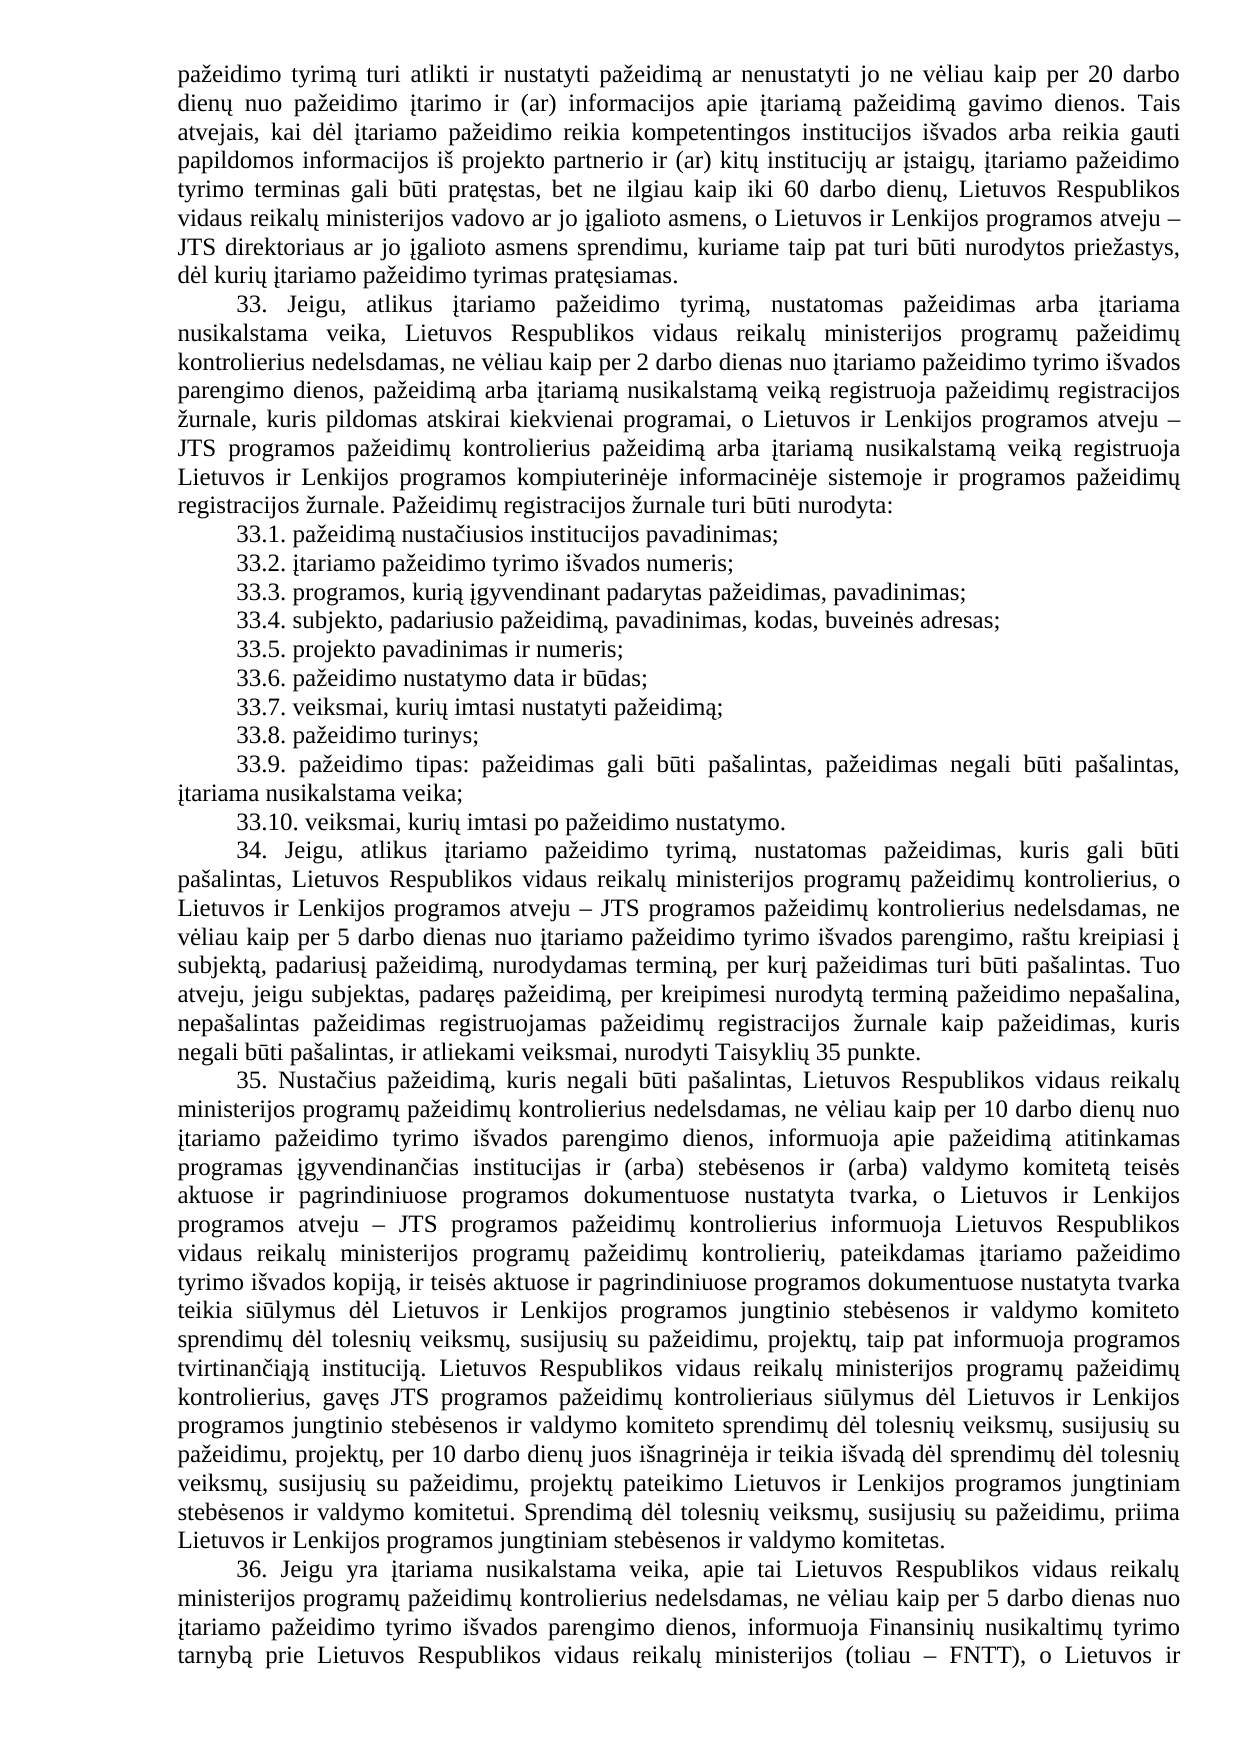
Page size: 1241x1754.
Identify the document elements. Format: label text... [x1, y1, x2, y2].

text 33.10. veiksmai, kurių imtasi po pažeidimo nustatymo. [177, 807, 1181, 835]
text 33.2. įtariamo pažeidimo tyrimo išvados numeris; [177, 548, 1181, 577]
text 33. Jeigu, atlikus įtariamo pažeidimo tyrimą, nustatomas pažeidimas arba įtariama nusikalstama veika, Lietuvos Respublikos vidaus reikalų ministerijos programų pažeidimų kontrolierius nedelsdamas, ne vėliau kaip per 2 darbo dienas nuo įtariamo pažeidimo tyrimo išvados parengimo dienos, pažeidimą arba įtariamą nusikalstamą veiką registruoja pažeidimų registracijos žurnale, kuris pildomas atskirai kiekvienai programai, o Lietuvos ir Lenkijos programos atveju – JTS programos pažeidimų kontrolierius pažeidimą arba įtariamą nusikalstamą veiką registruoja Lietuvos ir Lenkijos programos kompiuterinėje informacinėje sistemoje ir programos pažeidimų registracijos žurnale. Pažeidimų registracijos žurnale turi būti nurodyta: [177, 289, 1181, 519]
text 34. Jeigu, atlikus įtariamo pažeidimo tyrimą, nustatomas pažeidimas, kuris gali būti pašalintas, Lietuvos Respublikos vidaus reikalų ministerijos programų pažeidimų kontrolierius, o Lietuvos ir Lenkijos programos atveju – JTS programos pažeidimų kontrolierius nedelsdamas, ne vėliau kaip per 5 darbo dienas nuo įtariamo pažeidimo tyrimo išvados parengimo, raštu kreipiasi į subjektą, padariusį pažeidimą, nurodydamas terminą, per kurį pažeidimas turi būti pašalintas. Tuo atveju, jeigu subjektas, padaręs pažeidimą, per kreipimesi nurodytą terminą pažeidimo nepašalina, nepašalintas pažeidimas registruojamas pažeidimų registracijos žurnale kaip pažeidimas, kuris negali būti pašalintas, ir atliekami veiksmai, nurodyti Taisyklių 35 punkte. [177, 835, 1181, 1065]
text 33.9. pažeidimo tipas: pažeidimas gali būti pašalintas, pažeidimas negali būti pašalintas, įtariama nusikalstama veika; [177, 749, 1181, 807]
text 33.1. pažeidimą nustačiusios institucijos pavadinimas; [177, 519, 1181, 548]
text 33.3. programos, kurią įgyvendinant padarytas pažeidimas, pavadinimas; [177, 577, 1181, 605]
text pažeidimo tyrimą turi atlikti ir nustatyti pažeidimą ar nenustatyti jo ne vėliau kaip per 20 darbo dienų nuo pažeidimo įtarimo ir (ar) informacijos apie įtariamą pažeidimą gavimo dienos. Tais atvejais, kai dėl įtariamo pažeidimo reikia kompetentingos institucijos išvados arba reikia gauti papildomos informacijos iš projekto partnerio ir (ar) kitų institucijų ar įstaigų, įtariamo pažeidimo tyrimo terminas gali būti pratęstas, bet ne ilgiau kaip iki 60 darbo dienų, Lietuvos Respublikos vidaus reikalų ministerijos vadovo ar jo įgalioto asmens, o Lietuvos ir Lenkijos programos atveju – JTS direktoriaus ar jo įgalioto asmens sprendimu, kuriame taip pat turi būti nurodytos priežastys, dėl kurių įtariamo pažeidimo tyrimas pratęsiamas. [177, 59, 1181, 289]
text 36. Jeigu yra įtariama nusikalstama veika, apie tai Lietuvos Respublikos vidaus reikalų ministerijos programų pažeidimų kontrolierius nedelsdamas, ne vėliau kaip per 5 darbo dienas nuo įtariamo pažeidimo tyrimo išvados parengimo dienos, informuoja Finansinių nusikaltimų tyrimo tarnybą prie Lietuvos Respublikos vidaus reikalų ministerijos (toliau – FNTT), o Lietuvos ir [177, 1554, 1181, 1669]
text 33.8. pažeidimo turinys; [177, 720, 1181, 749]
text 35. Nustačius pažeidimą, kuris negali būti pašalintas, Lietuvos Respublikos vidaus reikalų ministerijos programų pažeidimų kontrolierius nedelsdamas, ne vėliau kaip per 10 darbo dienų nuo įtariamo pažeidimo tyrimo išvados parengimo dienos, informuoja apie pažeidimą atitinkamas programas įgyvendinančias institucijas ir (arba) stebėsenos ir (arba) valdymo komitetą teisės aktuose ir pagrindiniuose programos dokumentuose nustatyta tvarka, o Lietuvos ir Lenkijos programos atveju – JTS programos pažeidimų kontrolierius informuoja Lietuvos Respublikos vidaus reikalų ministerijos programų pažeidimų kontrolierių, pateikdamas įtariamo pažeidimo tyrimo išvados kopiją, ir teisės aktuose ir pagrindiniuose programos dokumentuose nustatyta tvarka teikia siūlymus dėl Lietuvos ir Lenkijos programos jungtinio stebėsenos ir valdymo komiteto sprendimų dėl tolesnių veiksmų, susijusių su pažeidimu, projektų, taip pat informuoja programos tvirtinančiąją instituciją. Lietuvos Respublikos vidaus reikalų ministerijos programų pažeidimų kontrolierius, gavęs JTS programos pažeidimų kontrolieriaus siūlymus dėl Lietuvos ir Lenkijos programos jungtinio stebėsenos ir valdymo komiteto sprendimų dėl tolesnių veiksmų, susijusių su pažeidimu, projektų, per 10 darbo dienų juos išnagrinėja ir teikia išvadą dėl sprendimų dėl tolesnių veiksmų, susijusių su pažeidimu, projektų pateikimo Lietuvos ir Lenkijos programos jungtiniam stebėsenos ir valdymo komitetui. Sprendimą dėl tolesnių veiksmų, susijusių su pažeidimu, priima Lietuvos ir Lenkijos programos jungtiniam stebėsenos ir valdymo komitetas. [177, 1065, 1181, 1554]
text 33.7. veiksmai, kurių imtasi nustatyti pažeidimą; [177, 692, 1181, 720]
text 33.5. projekto pavadinimas ir numeris; [177, 634, 1181, 663]
text 33.4. subjekto, padariusio pažeidimą, pavadinimas, kodas, buveinės adresas; [177, 605, 1181, 634]
text 33.6. pažeidimo nustatymo data ir būdas; [177, 663, 1181, 692]
